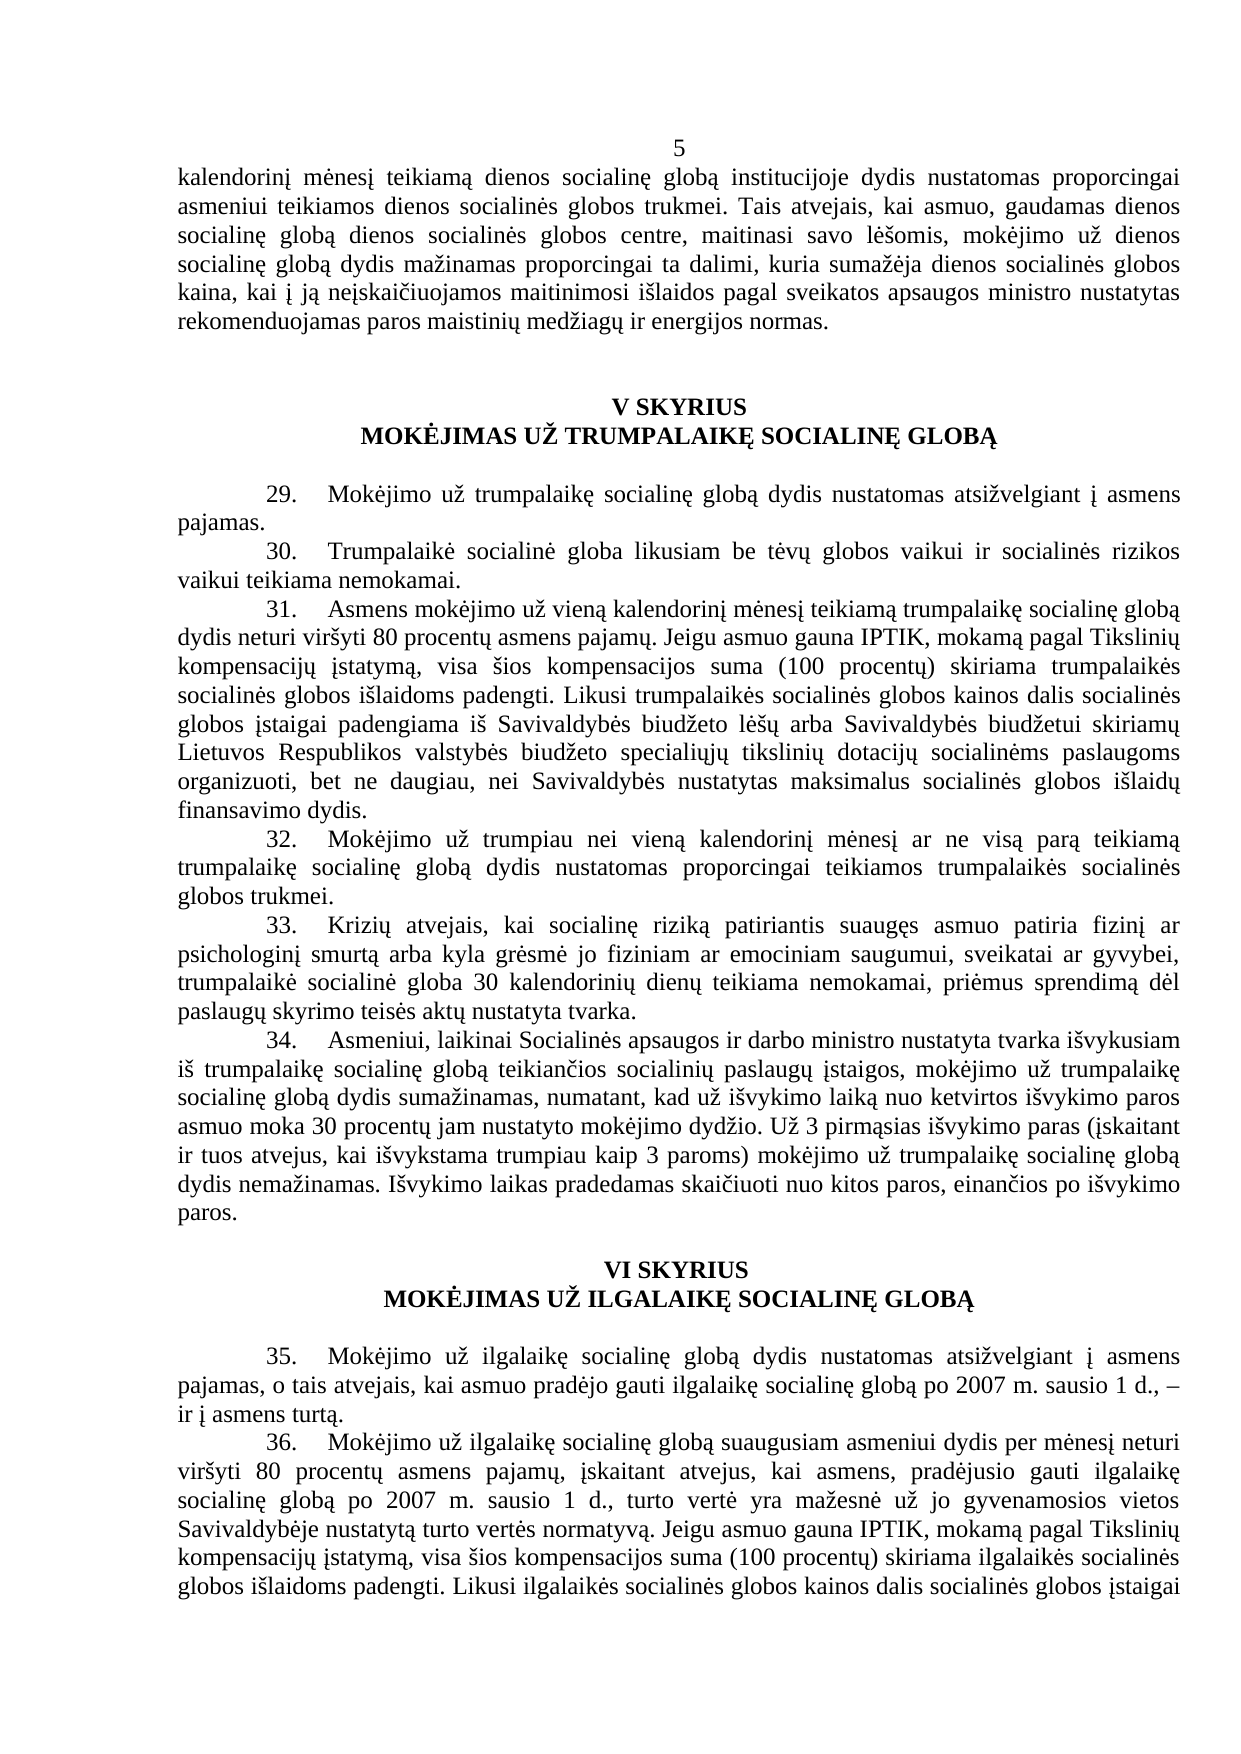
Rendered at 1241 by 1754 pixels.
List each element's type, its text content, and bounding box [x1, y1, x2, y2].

text 33. Krizių atvejais, kai socialinę riziką patiriantis suaugęs asmuo patiria fizinį ar psichologinį smurtą arba kyla grėsmė jo fiziniam ar emociniam saugumui, sveikatai ar gyvybei, trumpalaikė socialinė globa 30 kalendorinių dienų teikiama nemokamai, priėmus sprendimą dėl paslaugų skyrimo teisės aktų nustatyta tvarka. [177, 910, 1181, 1025]
text 36. Mokėjimo už ilgalaikę socialinę globą suaugusiam asmeniui dydis per mėnesį neturi viršyti 80 procentų asmens pajamų, įskaitant atvejus, kai asmens, pradėjusio gauti ilgalaikę socialinę globą po 2007 m. sausio 1 d., turto vertė yra mažesnė už jo gyvenamosios vietos Savivaldybėje nustatytą turto vertės normatyvą. Jeigu asmuo gauna IPTIK, mokamą pagal Tikslinių kompensacijų įstatymą, visa šios kompensacijos suma (100 procentų) skiriama ilgalaikės socialinės globos išlaidoms padengti. Likusi ilgalaikės socialinės globos kainos dalis socialinės globos įstaigai [177, 1427, 1181, 1600]
text MOKĖJIMAS UŽ TRUMPALAIKĘ SOCIALINĘ GLOBĄ [177, 421, 1181, 450]
text 30. Trumpalaikė socialinė globa likusiam be tėvų globos vaikui ir socialinės rizikos vaikui teikiama nemokamai. [177, 536, 1181, 594]
text V SKYRIUS [177, 392, 1181, 421]
text 34. Asmeniui, laikinai Socialinės apsaugos ir darbo ministro nustatyta tvarka išvykusiam iš trumpalaikę socialinę globą teikiančios socialinių paslaugų įstaigos, mokėjimo už trumpalaikę socialinę globą dydis sumažinamas, numatant, kad už išvykimo laiką nuo ketvirtos išvykimo paros asmuo moka 30 procentų jam nustatyto mokėjimo dydžio. Už 3 pirmąsias išvykimo paras (įskaitant ir tuos atvejus, kai išvykstama trumpiau kaip 3 paroms) mokėjimo už trumpalaikę socialinę globą dydis nemažinamas. Išvykimo laikas pradedamas skaičiuoti nuo kitos paros, einančios po išvykimo paros. [177, 1025, 1181, 1226]
text 31. Asmens mokėjimo už vieną kalendorinį mėnesį teikiamą trumpalaikę socialinę globą dydis neturi viršyti 80 procentų asmens pajamų. Jeigu asmuo gauna IPTIK, mokamą pagal Tikslinių kompensacijų įstatymą, visa šios kompensacijos suma (100 procentų) skiriama trumpalaikės socialinės globos išlaidoms padengti. Likusi trumpalaikės socialinės globos kainos dalis socialinės globos įstaigai padengiama iš Savivaldybės biudžeto lėšų arba Savivaldybės biudžetui skiriamų Lietuvos Respublikos valstybės biudžeto specialiųjų tikslinių dotacijų socialinėms paslaugoms organizuoti, bet ne daugiau, nei Savivaldybės nustatytas maksimalus socialinės globos išlaidų finansavimo dydis. [177, 594, 1181, 824]
text 29. Mokėjimo už trumpalaikę socialinę globą dydis nustatomas atsižvelgiant į asmens pajamas. [177, 479, 1181, 536]
text VI SKYRIUS [177, 1255, 1181, 1284]
text kalendorinį mėnesį teikiamą dienos socialinę globą institucijoje dydis nustatomas proporcingai asmeniui teikiamos dienos socialinės globos trukmei. Tais atvejais, kai asmuo, gaudamas dienos socialinę globą dienos socialinės globos centre, maitinasi savo lėšomis, mokėjimo už dienos socialinę globą dydis mažinamas proporcingai ta dalimi, kuria sumažėja dienos socialinės globos kaina, kai į ją neįskaičiuojamos maitinimosi išlaidos pagal sveikatos apsaugos ministro nustatytas rekomenduojamas paros maistinių medžiagų ir energijos normas. [177, 162, 1181, 335]
text 32. Mokėjimo už trumpiau nei vieną kalendorinį mėnesį ar ne visą parą teikiamą trumpalaikę socialinę globą dydis nustatomas proporcingai teikiamos trumpalaikės socialinės globos trukmei. [177, 824, 1181, 910]
text 35. Mokėjimo už ilgalaikę socialinę globą dydis nustatomas atsižvelgiant į asmens pajamas, o tais atvejais, kai asmuo pradėjo gauti ilgalaikę socialinę globą po 2007 m. sausio 1 d., – ir į asmens turtą. [177, 1341, 1181, 1427]
text MOKĖJIMAS UŽ ILGALAIKĘ SOCIALINĘ GLOBĄ [177, 1284, 1181, 1312]
